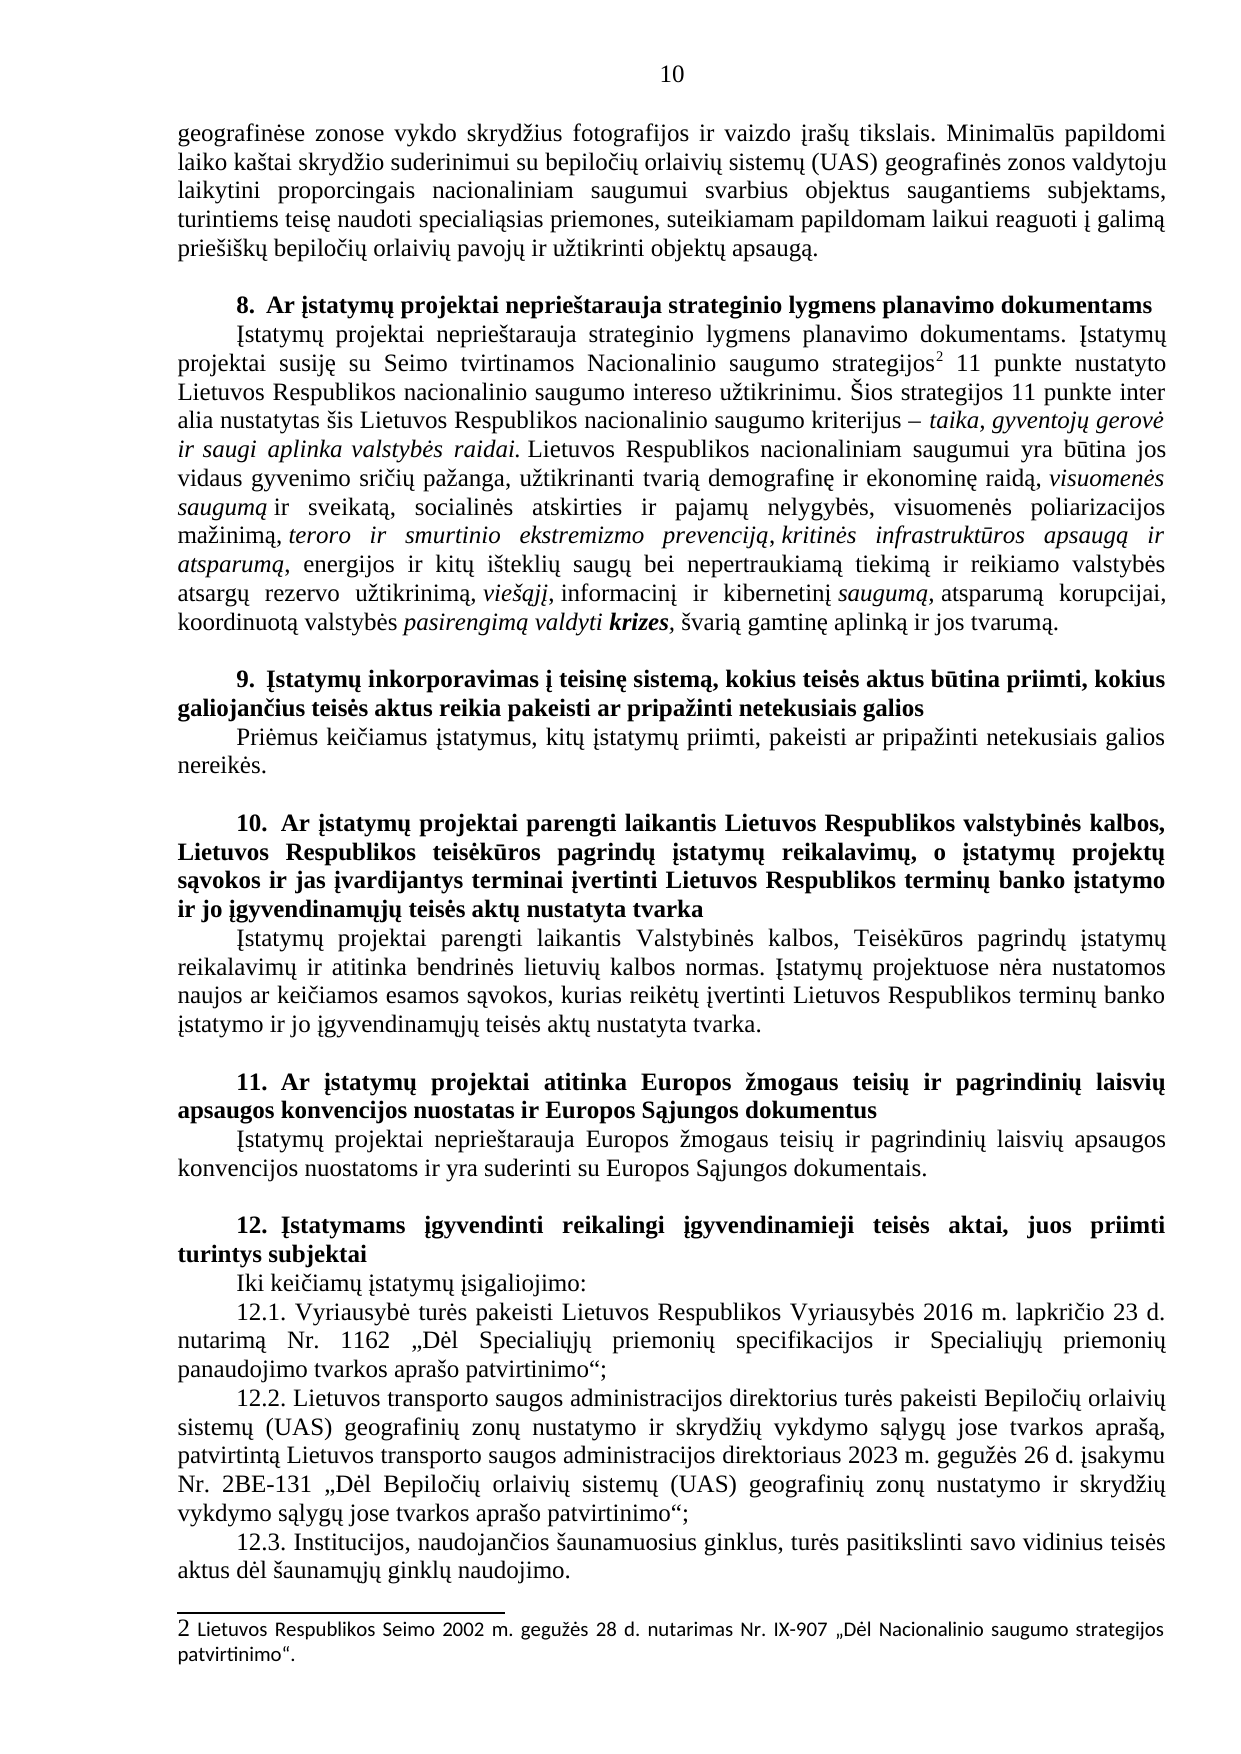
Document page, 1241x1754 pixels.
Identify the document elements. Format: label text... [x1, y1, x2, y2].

text Priėmus keičiamus įstatymus, kitų įstatymų priimti, pakeisti ar pripažinti netekusiais galios nereikės. [177, 722, 1167, 779]
text 12.3. Institucijos, naudojančios šaunamuosius ginklus, turės pasitikslinti savo vidinius teisės aktus dėl šaunamųjų ginklų naudojimo. [177, 1527, 1167, 1584]
text geografinėse zonose vykdo skrydžius fotografijos ir vaizdo įrašų tikslais. Minimalūs papildomi laiko kaštai skrydžio suderinimui su bepiločių orlaivių sistemų (UAS) geografinės zonos valdytoju laikytini proporcingais nacionaliniam saugumui svarbius objektus saugantiems subjektams, turintiems teisę naudoti specialiąsias priemones, suteikiamam papildomam laikui reaguoti į galimą priešiškų bepiločių orlaivių pavojų ir užtikrinti objektų apsaugą. [177, 118, 1167, 262]
text Įstatymų projektai parengti laikantis Valstybinės kalbos, Teisėkūros pagrindų įstatymų reikalavimų ir atitinka bendrinės lietuvių kalbos normas. Įstatymų projektuose nėra nustatomos naujos ar keičiamos esamos sąvokos, kurias reikėtų įvertinti Lietuvos Respublikos terminų banko įstatymo ir jo įgyvendinamųjų teisės aktų nustatyta tvarka. [177, 923, 1167, 1038]
text 11. Ar įstatymų projektai atitinka Europos žmogaus teisių ir pagrindinių laisvių apsaugos konvencijos nuostatas ir Europos Sąjungos dokumentus [177, 1067, 1167, 1124]
text Įstatymų projektai neprieštarauja Europos žmogaus teisių ir pagrindinių laisvių apsaugos konvencijos nuostatoms ir yra suderinti su Europos Sąjungos dokumentais. [177, 1124, 1167, 1182]
text 8. Ar įstatymų projektai neprieštarauja strateginio lygmens planavimo dokumentams [177, 291, 1167, 319]
text Iki keičiamų įstatymų įsigaliojimo: [236, 1268, 1167, 1297]
text Lietuvos Respublikos Seimo 2002 m. gegužės 28 d. nutarimas Nr. IX-907 „Dėl Nacionalinio saugumo strategijos patvirtinimo“. [177, 1613, 1167, 1667]
text 12. Įstatymams įgyvendinti reikalingi įgyvendinamieji teisės aktai, juos priimti turintys subjektai [177, 1211, 1167, 1268]
text 12.2. Lietuvos transporto saugos administracijos direktorius turės pakeisti Bepiločių orlaivių sistemų (UAS) geografinių zonų nustatymo ir skrydžių vykdymo sąlygų jose tvarkos aprašą, patvirtintą Lietuvos transporto saugos administracijos direktoriaus 2023 m. gegužės 26 d. įsakymu Nr. 2BE-131 „Dėl Bepiločių orlaivių sistemų (UAS) geografinių zonų nustatymo ir skrydžių vykdymo sąlygų jose tvarkos aprašo patvirtinimo“; [177, 1383, 1167, 1527]
text 12.1. Vyriausybė turės pakeisti Lietuvos Respublikos Vyriausybės 2016 m. lapkričio 23 d. nutarimą Nr. 1162 „Dėl Specialiųjų priemonių specifikacijos ir Specialiųjų priemonių panaudojimo tvarkos aprašo patvirtinimo“; [177, 1297, 1167, 1383]
text Įstatymų projektai neprieštarauja strateginio lygmens planavimo dokumentams. Įstatymų projektai susiję su Seimo tvirtinamos Nacionalinio saugumo strategijos 11 punkte nustatyto Lietuvos Respublikos nacionalinio saugumo intereso užtikrinimu. Šios strategijos 11 punkte inter alia nustatytas šis Lietuvos Respublikos nacionalinio saugumo kriterijus – taika, gyventojų gerovė ir saugi aplinka valstybės raidai. Lietuvos Respublikos nacionaliniam saugumui yra būtina jos vidaus gyvenimo sričių pažanga, užtikrinanti tvarią demografinę ir ekonominę raidą, visuomenės saugumą ir sveikatą, socialinės atskirties ir pajamų nelygybės, visuomenės poliarizacijos mažinimą, teroro ir smurtinio ekstremizmo prevenciją, kritinės infrastruktūros apsaugą ir atsparumą, energijos ir kitų išteklių saugų bei nepertraukiamą tiekimą ir reikiamo valstybės atsargų rezervo užtikrinimą, viešąjį, informacinį ir kibernetinį saugumą, atsparumą korupcijai, koordinuotą valstybės pasirengimą valdyti krizes, švarią gamtinę aplinką ir jos tvarumą. [177, 319, 1167, 636]
text 9. Įstatymų inkorporavimas į teisinę sistemą, kokius teisės aktus būtina priimti, kokius galiojančius teisės aktus reikia pakeisti ar pripažinti netekusiais galios [177, 664, 1167, 722]
text 10. Ar įstatymų projektai parengti laikantis Lietuvos Respublikos valstybinės kalbos, Lietuvos Respublikos teisėkūros pagrindų įstatymų reikalavimų, o įstatymų projektų sąvokos ir jas įvardijantys terminai įvertinti Lietuvos Respublikos terminų banko įstatymo ir jo įgyvendinamųjų teisės aktų nustatyta tvarka [177, 808, 1167, 923]
